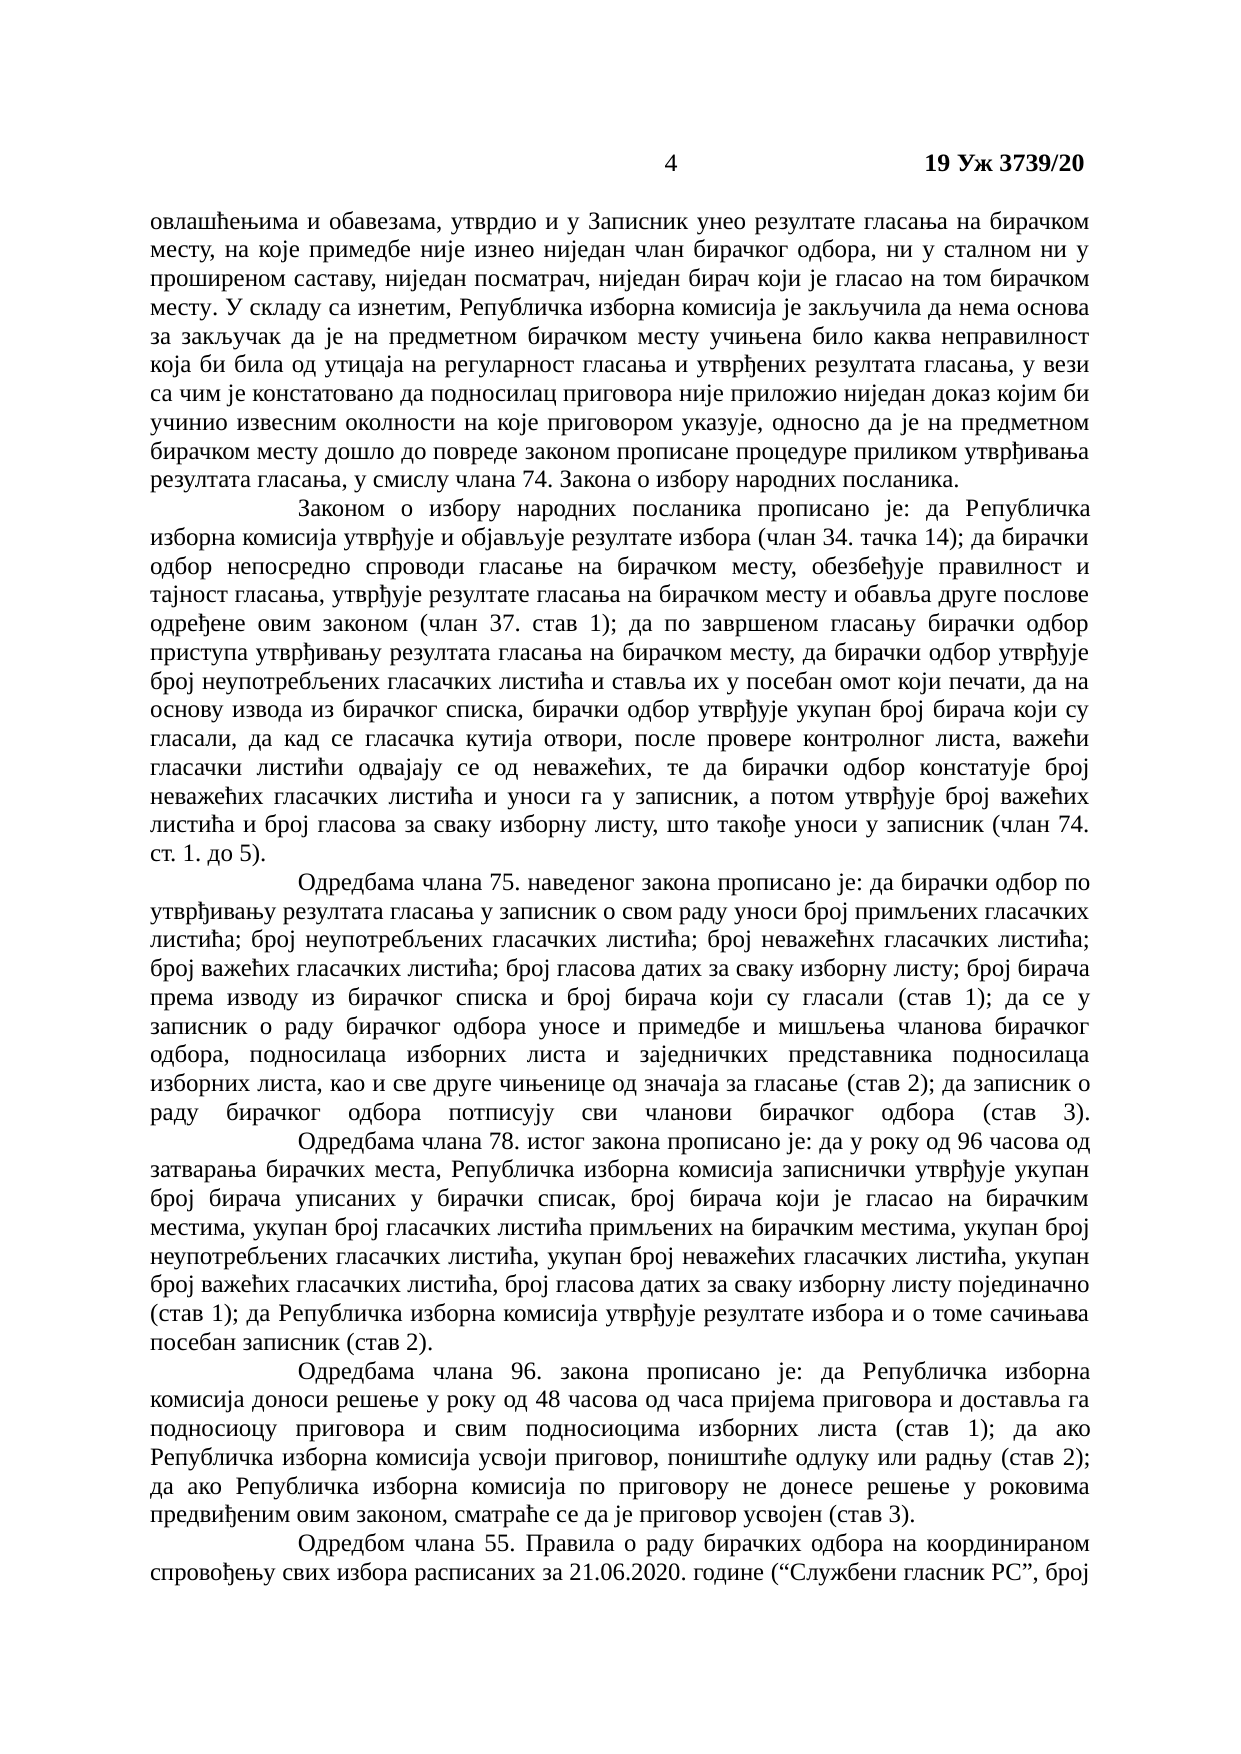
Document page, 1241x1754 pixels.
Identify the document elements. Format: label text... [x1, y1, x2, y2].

text Одредбом члана 55. Правила о раду бирачких одбора на координираном спровођењу свих избора расписаних за 21.06.2020. године (“Службени гласник РС”, број [150, 1528, 1091, 1586]
text Одредбама члана 96. закона прописано је: да Републичка изборна комисија доноси решење у року од 48 часова од часа пријема приговора и доставља га подносиоцу приговора и свим подносиоцима изборних листа (став 1); да ако Републичка изборна комисија усвоји приговор, поништиће одлуку или радњу (став 2); да ако Републичка изборна комисија по приговору не донесе решење у роковима предвиђеним овим законом, сматраће се да је приговор усвојен (став 3). [150, 1356, 1091, 1528]
text овлашћењима и обавезама, утврдио и у Записник унео резултате гласања на бирачком месту, на које примедбе није изнео ниједан члан бирачког одбора, ни у сталном ни у проширеном саставу, ниједан посматрач, ниједан бирач који је гласао на том бирачком месту. У складу са изнетим, Републичка изборна комисија је закључила да нема основа за закључак да је на предметном бирачком месту учињена било каква неправилност која би била од утицаја на регуларност гласања и утврђених резултата гласања, у вези са чим је констатовано да подносилац приговора није приложио ниједан доказ којим би учинио извесним околности на које приговором указује, односно да је на предметном бирачком месту дошло до повреде законом прописане процедуре приликом утврђивања резултата гласања, у смислу члана 74. Закона о избору народних посланика. [150, 206, 1091, 493]
text Одредбама члана 75. наведеног закона прописано је: да бирачки одбор по утврђивању резултата гласања у записник о свом раду уноси број примљених гласачких листића; број неупотребљених гласачких листића; број неважећнх гласачких листића; број важећих гласачких листића; број гласова датих за сваку изборну листу; број бирача према изводу из бирачког списка и број бирача који су гласали (став 1); да се у записник о раду бирачког одбора уносе и примедбе и мишљења чланова бирачког одбора, подносилаца изборних листа и заједничких представника подносилаца изборних листа, као и све друге чињенице од значаја за гласање (став 2); да записник о раду бирачког одбора потписују сви чланови бирачког одбора (став 3). Одредбама члана 78. истог закона прописано је: да у року од 96 часова од затварања бирачких места, Републичка изборна комисија записнички утврђује укупан број бирача уписаних у бирачки списак, број бирача који је гласао на бирачким местима, укупан број гласачких листића примљених на бирачким местима, укупан број неупотребљених гласачких листића, укупан број неважећих гласачких листића, укупан број важећих гласачких листића, број гласова датих за сваку изборну листу појединачно (став 1); да Републичка изборна комисија утврђује резултате избора и о томе сачињава посебан записник (став 2). [150, 867, 1091, 1356]
text Законом о избору народних посланика прописано је: да Републичка изборна комисија утврђује и објављује резултате избора (члан 34. тачка 14); да бирачки одбор непосредно спроводи гласање на бирачком месту, обезбеђује правилност и тајност гласања, утврђује резултате гласања на бирачком месту и обавља друге послове одређене овим законом (члан 37. став 1); да по завршеном гласању бирачки одбор приступа утврђивању резултата гласања на бирачком месту, да бирачки одбор утврђује број неупотребљених гласачких листића и ставља их у посебан омот који печати, да на основу извода из бирачког списка, бирачки одбор утврђује укупан број бирача који су гласали, да кад се гласачка кутија отвори, после провере контролног листа, важећи гласачки листићи одвајају се од неважећих, те да бирачки одбор констатује број неважећих гласачких листића и уноси га у записник, а потом утврђује број важећих листића и број гласова за сваку изборну листу, што такође уноси у записник (члан 74. ст. 1. до 5). [150, 493, 1091, 867]
